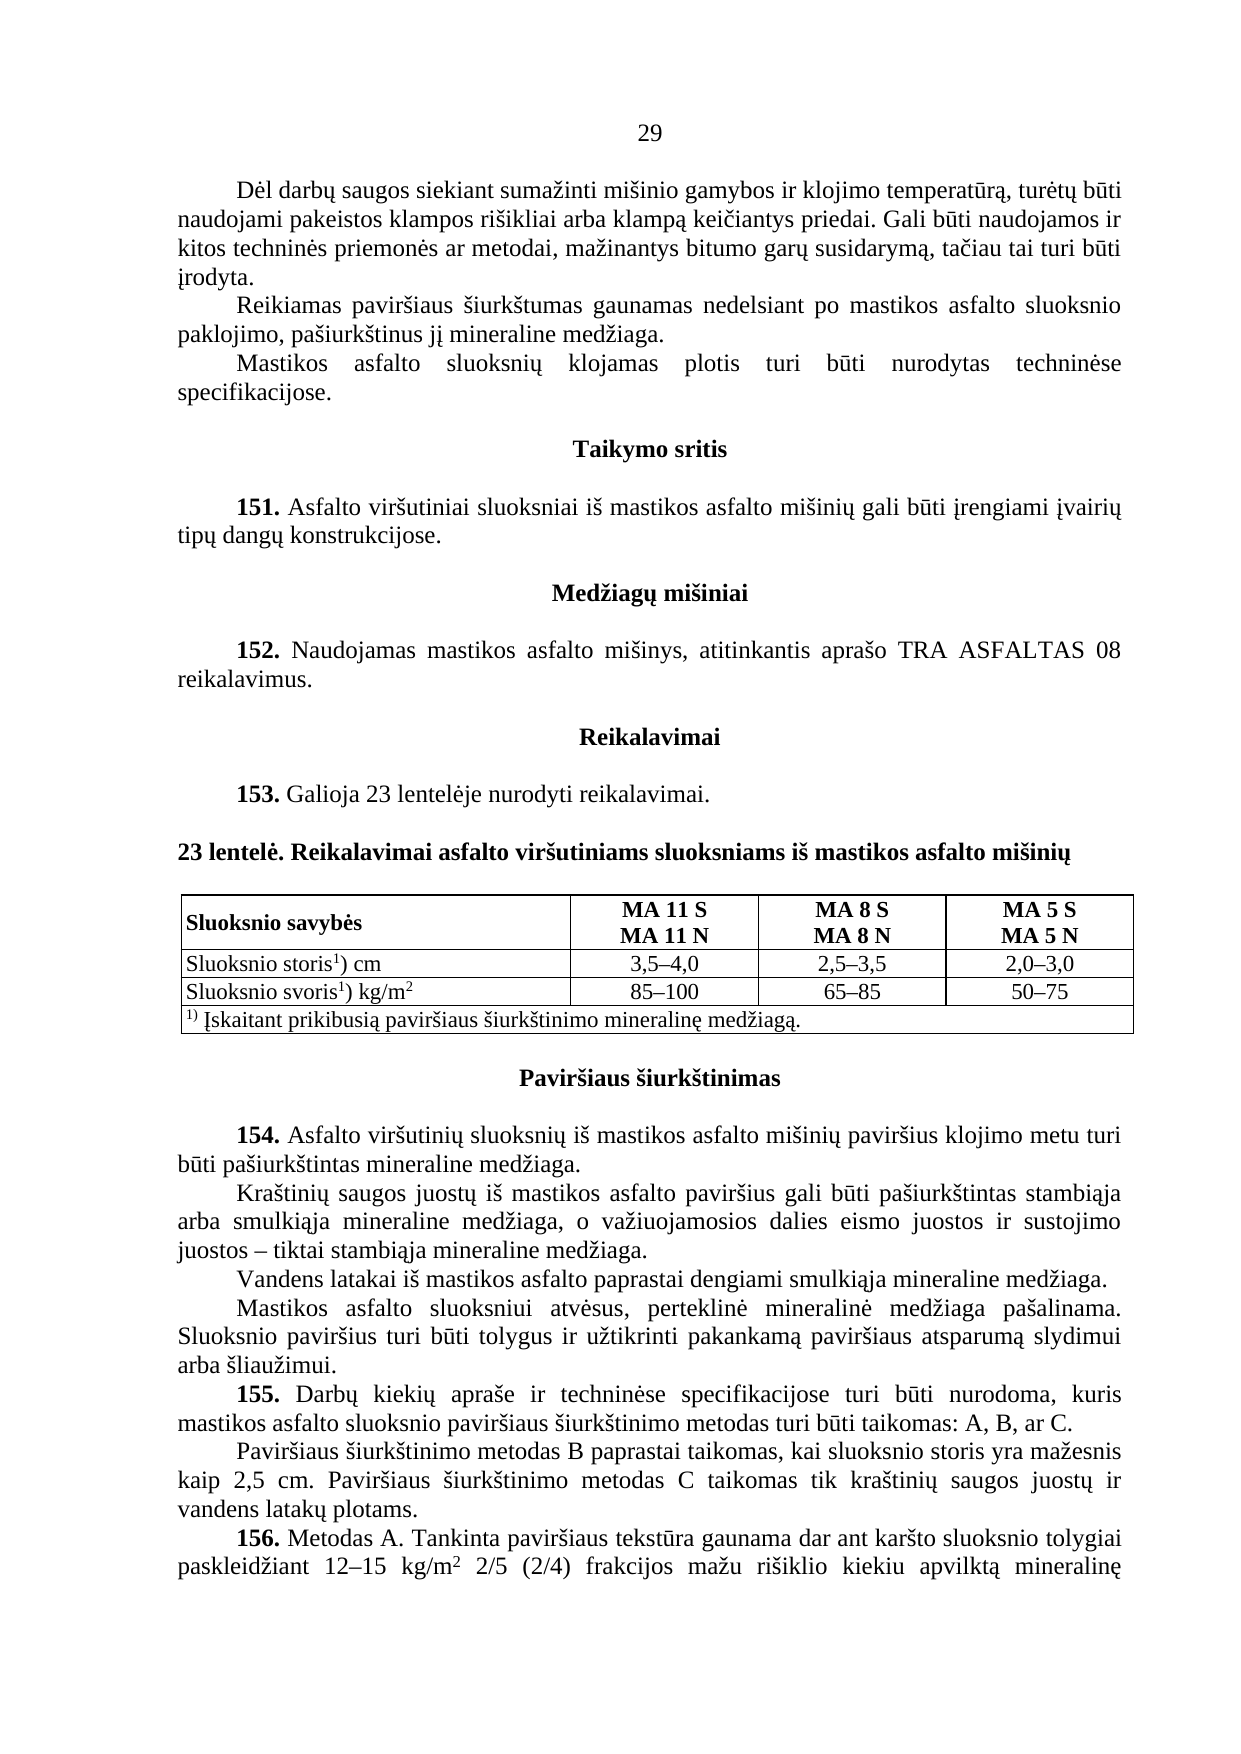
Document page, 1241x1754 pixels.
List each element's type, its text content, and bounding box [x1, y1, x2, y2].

text Dėl darbų saugos siekiant sumažinti mišinio gamybos ir klojimo temperatūrą, turėtų būti naudojami pakeistos klampos rišikliai arba klampą keičiantys priedai. Gali būti naudojamos ir kitos techninės priemonės ar metodai, mažinantys bitumo garų susidarymą, tačiau tai turi būti įrodyta. [177, 176, 1122, 291]
text 23 lentelė. Reikalavimai asfalto viršutiniams sluoksniams iš mastikos asfalto mišinių [177, 837, 1122, 866]
text Paviršiaus šiurkštinimas [177, 1063, 1122, 1091]
text 153. Galioja 23 lentelėje nurodyti reikalavimai. [177, 779, 1122, 808]
text Taikymo sritis [177, 434, 1122, 463]
text Reikalavimai [177, 722, 1122, 751]
text 155. Darbų kiekių apraše ir techninėse specifikacijose turi būti nurodoma, kuris mastikos asfalto sluoksnio paviršiaus šiurkštinimo metodas turi būti taikomas: A, B, ar C. [177, 1379, 1122, 1436]
text 151. Asfalto viršutiniai sluoksniai iš mastikos asfalto mišinių gali būti įrengiami įvairių tipų dangų konstrukcijose. [177, 492, 1122, 549]
text Kraštinių saugos juostų iš mastikos asfalto paviršius gali būti pašiurkštintas stambiąja arba smulkiąja mineraline medžiaga, o važiuojamosios dalies eismo juostos ir sustojimo juostos – tiktai stambiąja mineraline medžiaga. [177, 1178, 1122, 1264]
text 154. Asfalto viršutinių sluoksnių iš mastikos asfalto mišinių paviršius klojimo metu turi būti pašiurkštintas mineraline medžiaga. [177, 1120, 1122, 1178]
text Medžiagų mišiniai [177, 578, 1122, 607]
table_header Sluoksnio savybės [182, 896, 570, 949]
text Reikiamas paviršiaus šiurkštumas gaunamas nedelsiant po mastikos asfalto sluoksnio paklojimo, pašiurkštinus jį mineraline medžiaga. [177, 291, 1122, 348]
text 152. Naudojamas mastikos asfalto mišinys, atitinkantis aprašo TRA ASFALTAS 08 reikalavimus. [177, 636, 1122, 693]
text Mastikos asfalto sluoksniui atvėsus, perteklinė mineralinė medžiaga pašalinama. Sluoksnio paviršius turi būti tolygus ir užtikrinti pakankamą paviršiaus atsparumą slydimui arba šliaužimui. [177, 1293, 1122, 1379]
text Paviršiaus šiurkštinimo metodas B paprastai taikomas, kai sluoksnio storis yra mažesnis kaip 2,5 cm. Paviršiaus šiurkštinimo metodas C taikomas tik kraštinių saugos juostų ir vandens latakų plotams. [177, 1436, 1122, 1523]
text Vandens latakai iš mastikos asfalto paprastai dengiami smulkiąja mineraline medžiaga. [177, 1264, 1122, 1293]
text 156. Metodas A. Tankinta paviršiaus tekstūra gaunama dar ant karšto sluoksnio tolygiai paskleidžiant 12–15 kg/m2 2/5 (2/4) frakcijos mažu rišiklio kiekiu apvilktą mineralinę [177, 1523, 1122, 1580]
text Mastikos asfalto sluoksnių klojamas plotis turi būti nurodytas techninėse specifikacijose. [177, 348, 1122, 406]
table_cell 50–75 [1129, 978, 1133, 1004]
